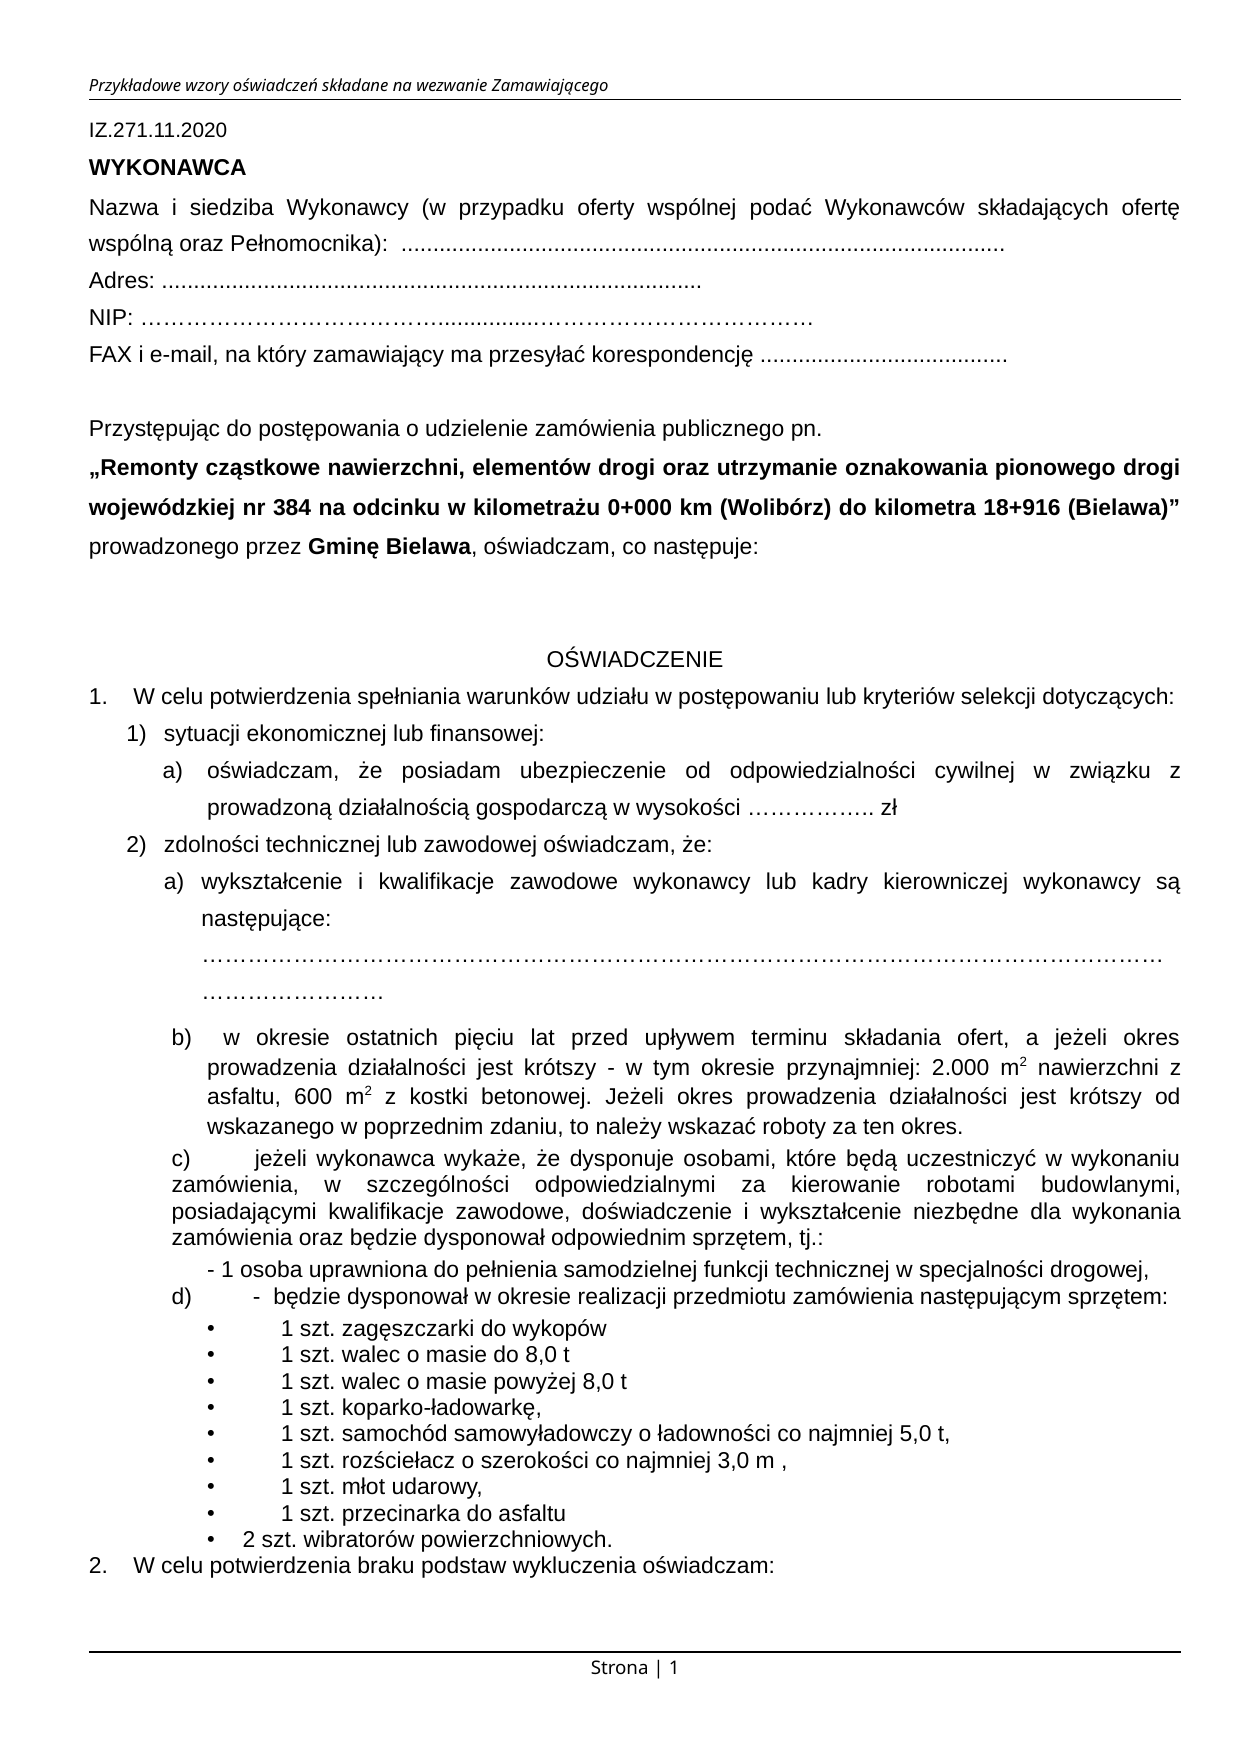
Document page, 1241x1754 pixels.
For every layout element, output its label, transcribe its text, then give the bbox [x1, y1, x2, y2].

list 1 szt. rozściełacz o szerokości co najmniej 3,0 m , [207, 1447, 1181, 1473]
list 1 szt. zagęszczarki do wykopów [207, 1315, 1181, 1341]
list zdolności technicznej lub zawodowej oświadczam, że: [126, 831, 1181, 857]
list oświadczam, że posiadam ubezpieczenie od odpowiedzialności cywilnej w związku z prowadzoną działalnością gospodarczą w wysokości …………….. zł [162, 757, 1181, 820]
list w okresie ostatnich pięciu lat przed upływem terminu składania ofert, a jeżeli okres prowadzenia działalności jest krótszy - w tym okresie przynajmniej: 2.000 m2 nawierzchni z asfaltu, 600 m2 z kostki betonowej. Jeżeli okres prowadzenia działalności jest krótszy od wskazanego w poprzednim zdaniu, to należy wskazać roboty za ten okres. [171, 1021, 1181, 1139]
text Nazwa i siedziba Wykonawcy (w przypadku oferty wspólnej podać Wykonawców składających ofertę wspólną oraz Pełnomocnika): ............................................................................................... [89, 193, 1181, 257]
text NIP: …………………………………................……………………………… [89, 304, 1181, 331]
text „Remonty cząstkowe nawierzchni, elementów drogi oraz utrzymanie oznakowania pionowego drogi wojewódzkiej nr 384 na odcinku w kilometrażu 0+000 km (Wolibórz) do kilometra 18+916 (Bielawa)” prowadzonego przez Gminę Bielawa, oświadczam, co następuje: [89, 454, 1181, 559]
text 2. W celu potwierdzenia braku podstaw wykluczenia oświadczam: [89, 1552, 1181, 1578]
text WYKONAWCA [89, 154, 1181, 180]
list 1 szt. koparko-ładowarkę, [207, 1394, 1181, 1420]
text IZ.271.11.2020 [89, 118, 1181, 142]
text FAX i e-mail, na który zamawiający ma przesyłać korespondencję ....................................... [89, 341, 1181, 367]
list 1 szt. walec o masie powyżej 8,0 t [207, 1368, 1181, 1394]
text OŚWIADCZENIE [89, 646, 1181, 673]
list 2 szt. wibratorów powierzchniowych. [207, 1526, 1181, 1552]
list sytuacji ekonomicznej lub finansowej: [126, 720, 1181, 747]
text Przystępując do postępowania o udzielenie zamówienia publicznego pn. [89, 415, 1181, 441]
list 1 szt. walec o masie do 8,0 t [207, 1341, 1181, 1368]
list 1 szt. samochód samowyładowczy o ładowności co najmniej 5,0 t, [207, 1420, 1181, 1447]
list 1 szt. młot udarowy, [207, 1473, 1181, 1499]
text …………………………………………………………………………………………………………………………………… [201, 941, 1181, 1005]
list - będzie dysponował w okresie realizacji przedmiotu zamówienia następującym sprzętem: [171, 1283, 1181, 1309]
list wykształcenie i kwalifikacje zawodowe wykonawcy lub kadry kierowniczej wykonawcy są następujące: [164, 868, 1181, 931]
list jeżeli wykonawca wykaże, że dysponuje osobami, które będą uczestniczyć w wykonaniu zamówienia, w szczególności odpowiedzialnymi za kierowanie robotami budowlanymi, posiadającymi kwalifikacje zawodowe, doświadczenie i wykształcenie niezbędne dla wykonania zamówienia oraz będzie dysponował odpowiednim sprzętem, tj.: [171, 1145, 1181, 1250]
text Adres: ..................................................................................... [89, 267, 1181, 294]
text 1. W celu potwierdzenia spełniania warunków udziału w postępowaniu lub kryteriów selekcji dotyczących: [89, 683, 1181, 710]
text - 1 osoba uprawniona do pełnienia samodzielnej funkcji technicznej w specjalności drogowej, [207, 1256, 1181, 1283]
list 1 szt. przecinarka do asfaltu [207, 1499, 1181, 1526]
